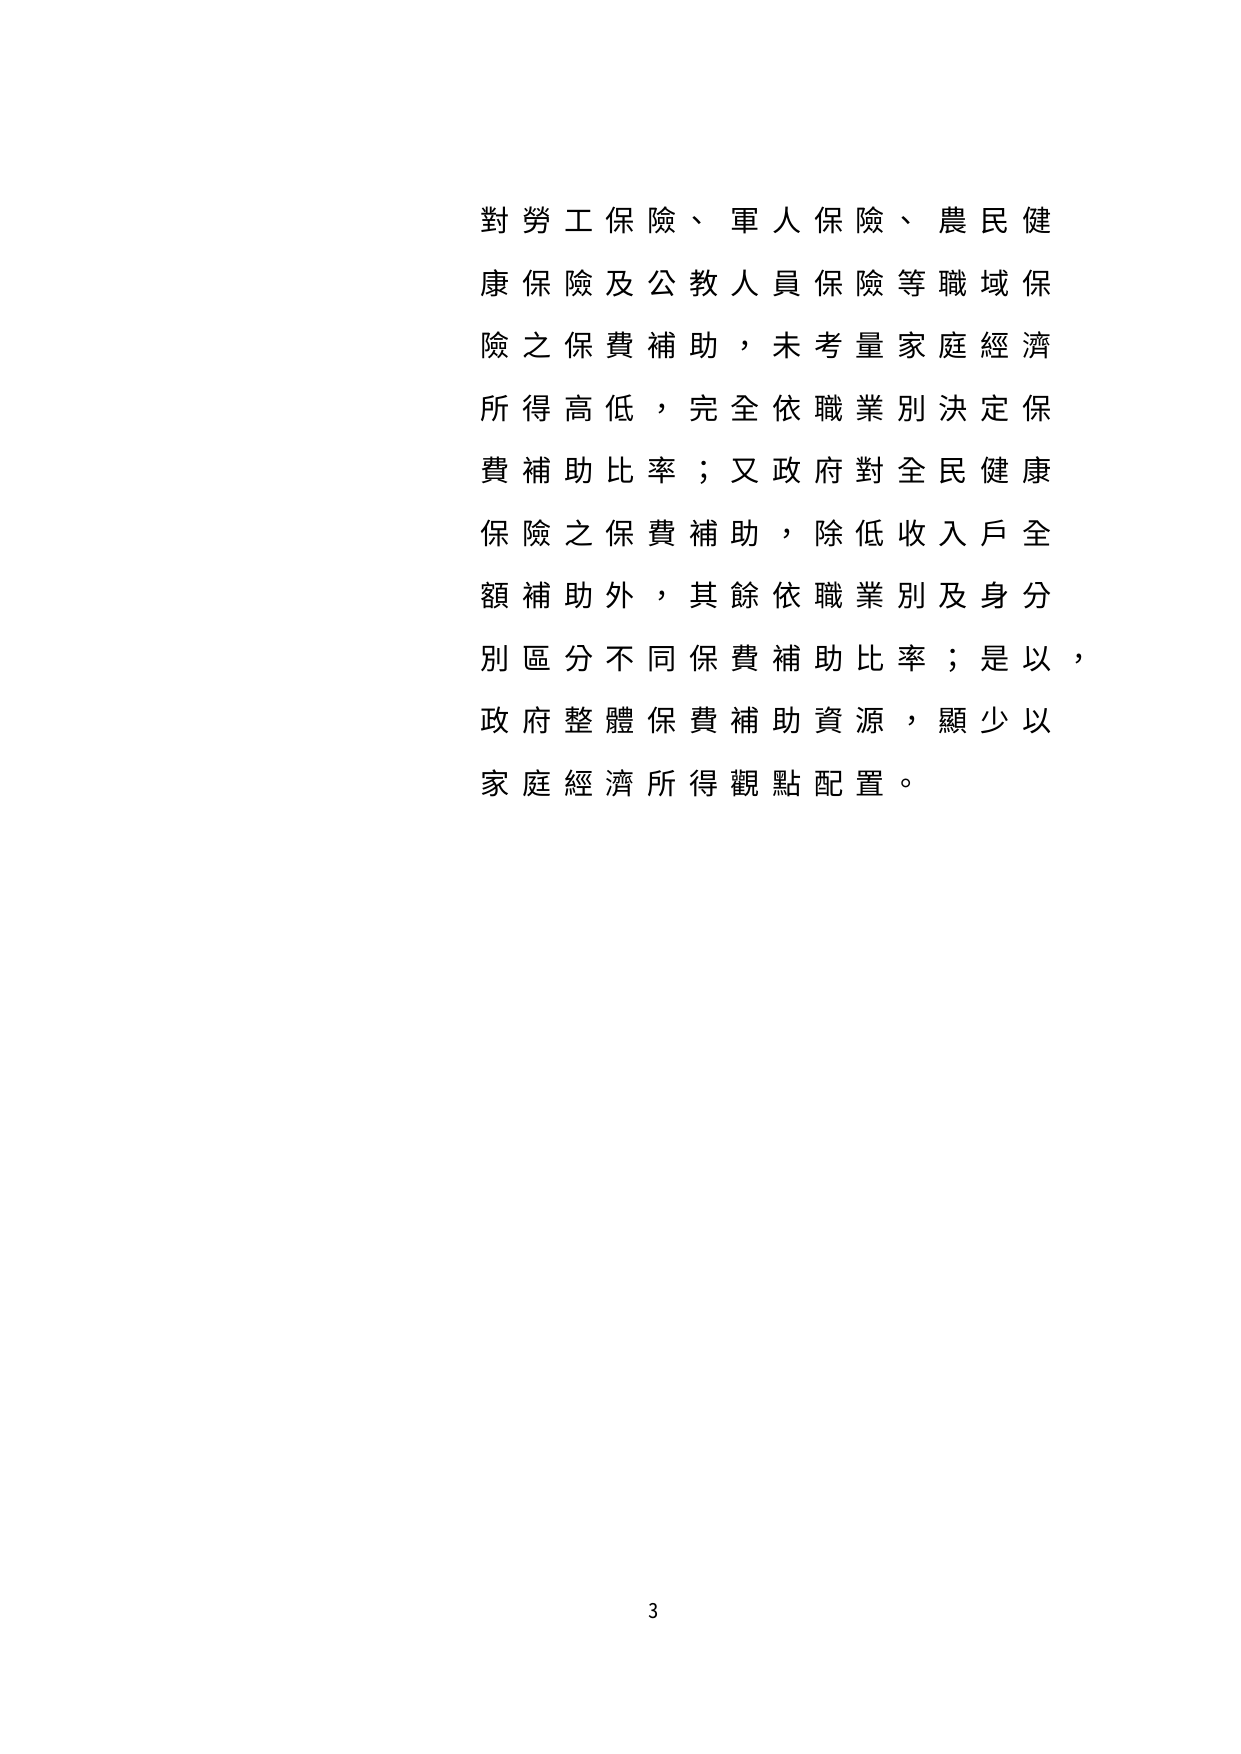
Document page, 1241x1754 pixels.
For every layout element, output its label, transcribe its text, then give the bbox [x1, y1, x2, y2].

list 政府對各類社會保險被保險人之保費補助規定，未恪守保費負擔之合理性與公平性原則，造成社會保險資源配置之浪費。例如政府對勞工保險、軍人保險、農民健康保險及公教人員保險等職域保險之保費補助，未考量家庭經濟所得高低，完全依職業別決定保費補助比率；又政府對全民健康保險之保費補助，除低收入戶全額補助外，其餘依職業別及身分別區分不同保費補助比率；是以，政府整體保費補助資源，顯少以家庭經濟所得觀點配置。 [360, 177, 1058, 802]
